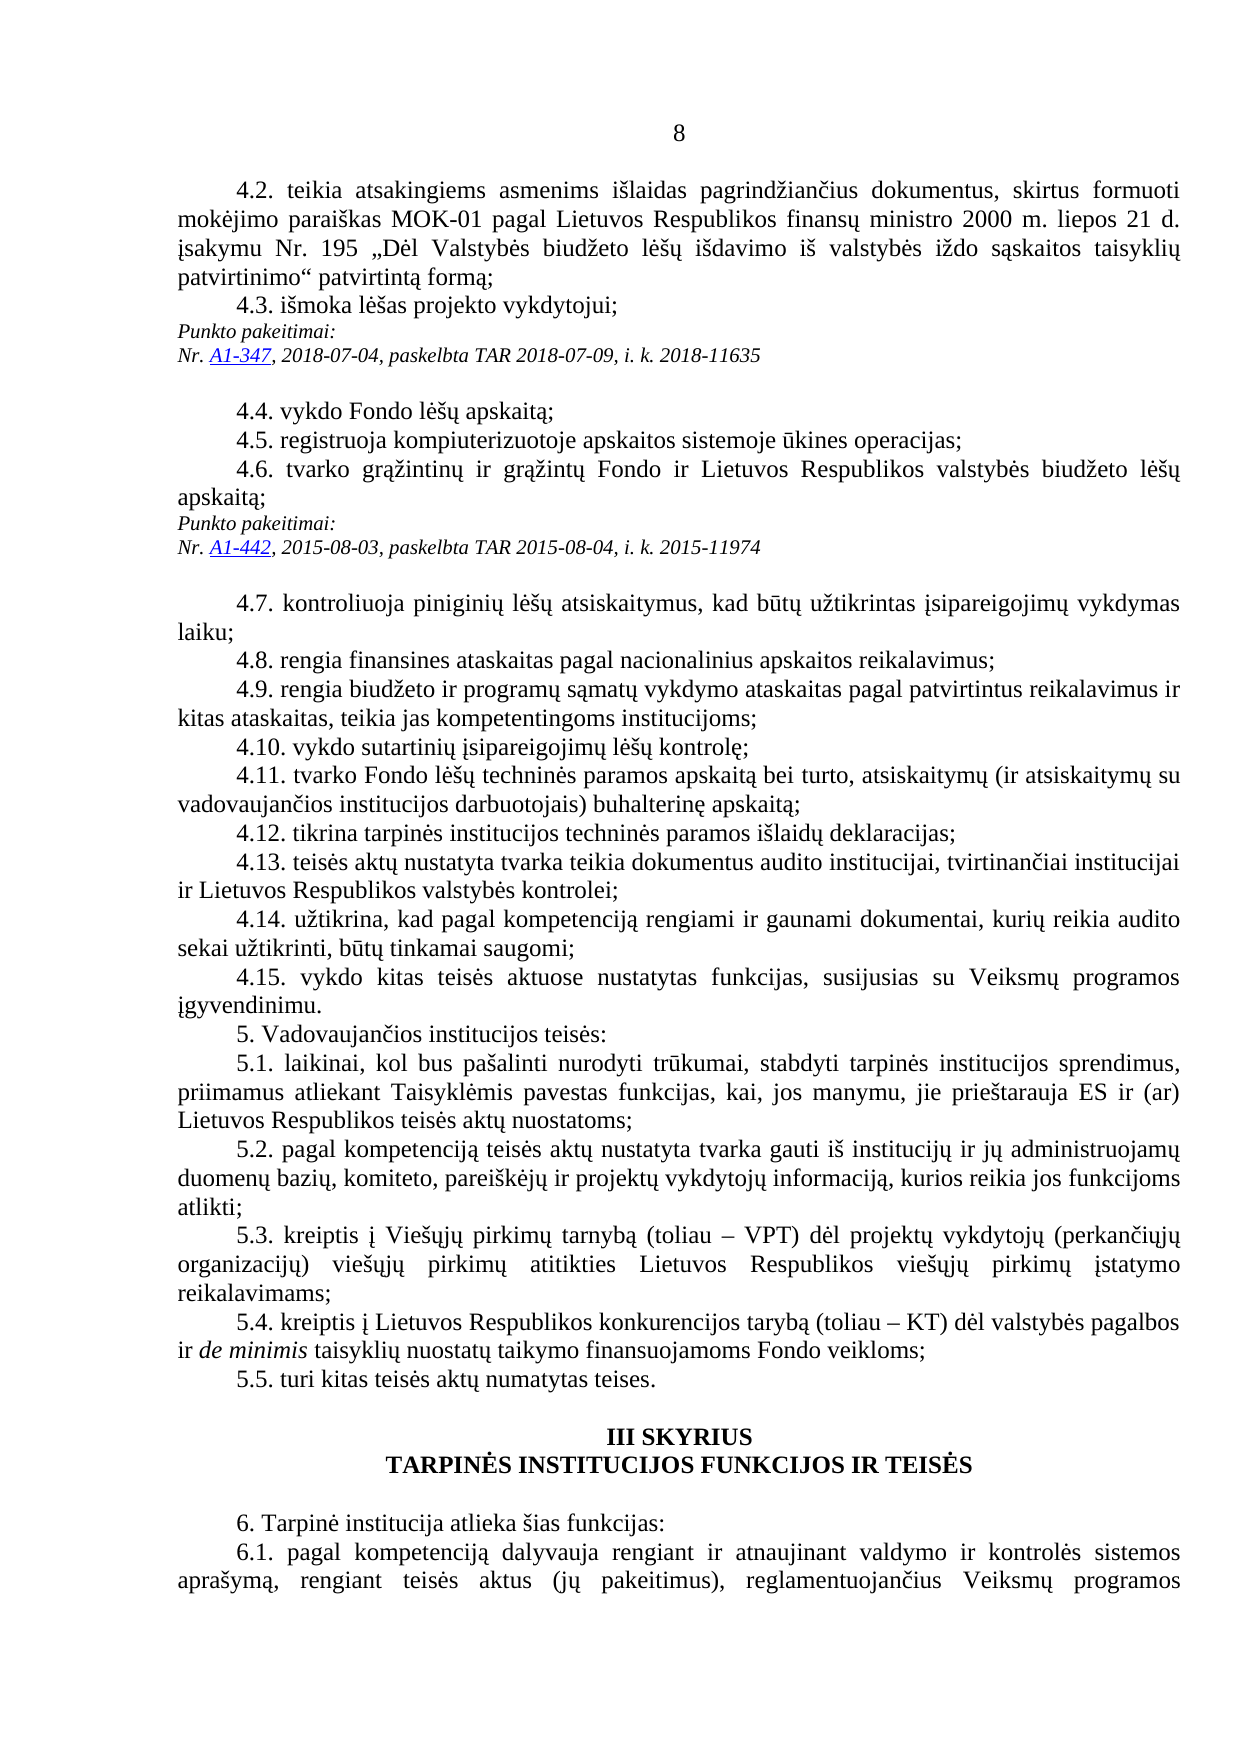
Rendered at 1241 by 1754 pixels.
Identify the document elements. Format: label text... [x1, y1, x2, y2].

text 4.2. teikia atsakingiems asmenims išlaidas pagrindžiančius dokumentus, skirtus formuoti mokėjimo paraiškas MOK-01 pagal Lietuvos Respublikos finansų ministro 2000 m. liepos 21 d. įsakymu Nr. 195 „Dėl Valstybės biudžeto lėšų išdavimo iš valstybės iždo sąskaitos taisyklių patvirtinimo“ patvirtintą formą; [177, 176, 1181, 291]
text 5.2. pagal kompetenciją teisės aktų nustatyta tvarka gauti iš institucijų ir jų administruojamų duomenų bazių, komiteto, pareiškėjų ir projektų vykdytojų informaciją, kurios reikia jos funkcijoms atlikti; [177, 1134, 1181, 1221]
text Nr. A1-442, 2015-08-03, paskelbta TAR 2015-08-04, i. k. 2015-11974 [177, 535, 1181, 559]
text 4.6. tvarko grąžintinų ir grąžintų Fondo ir Lietuvos Respublikos valstybės biudžeto lėšų apskaitą; [177, 454, 1181, 511]
text 4.5. registruoja kompiuterizuotoje apskaitos sistemoje ūkines operacijas; [177, 425, 1181, 454]
text 5.1. laikinai, kol bus pašalinti nurodyti trūkumai, stabdyti tarpinės institucijos sprendimus, priimamus atliekant Taisyklėmis pavestas funkcijas, kai, jos manymu, jie prieštarauja ES ir (ar) Lietuvos Respublikos teisės aktų nuostatoms; [177, 1048, 1181, 1134]
text 5. Vadovaujančios institucijos teisės: [177, 1019, 1181, 1048]
text 5.3. kreiptis į Viešųjų pirkimų tarnybą (toliau – VPT) dėl projektų vykdytojų (perkančiųjų organizacijų) viešųjų pirkimų atitikties Lietuvos Respublikos viešųjų pirkimų įstatymo reikalavimams; [177, 1221, 1181, 1307]
text 4.12. tikrina tarpinės institucijos techninės paramos išlaidų deklaracijas; [177, 818, 1181, 847]
text Punkto pakeitimai: [177, 511, 1181, 535]
text 5.5. turi kitas teisės aktų numatytas teises. [177, 1364, 1181, 1393]
text 4.9. rengia biudžeto ir programų sąmatų vykdymo ataskaitas pagal patvirtintus reikalavimus ir kitas ataskaitas, teikia jas kompetentingoms institucijoms; [177, 674, 1181, 732]
text 4.10. vykdo sutartinių įsipareigojimų lėšų kontrolę; [177, 732, 1181, 761]
text 5.4. kreiptis į Lietuvos Respublikos konkurencijos tarybą (toliau – KT) dėl valstybės pagalbos ir de minimis taisyklių nuostatų taikymo finansuojamoms Fondo veikloms; [177, 1307, 1181, 1364]
text Nr. A1-347, 2018-07-04, paskelbta TAR 2018-07-09, i. k. 2018-11635 [177, 343, 1181, 367]
text 4.11. tvarko Fondo lėšų techninės paramos apskaitą bei turto, atsiskaitymų (ir atsiskaitymų su vadovaujančios institucijos darbuotojais) buhalterinę apskaitą; [177, 761, 1181, 818]
text 6.1. pagal kompetenciją dalyvauja rengiant ir atnaujinant valdymo ir kontrolės sistemos aprašymą, rengiant teisės aktus (jų pakeitimus), reglamentuojančius Veiksmų programos [177, 1537, 1181, 1594]
text III SKYRIUS [177, 1422, 1181, 1451]
text TARPINĖS INSTITUCIJOS FUNKCIJOS IR TEISĖS [177, 1451, 1181, 1479]
text 4.8. rengia finansines ataskaitas pagal nacionalinius apskaitos reikalavimus; [177, 646, 1181, 674]
text 4.15. vykdo kitas teisės aktuose nustatytas funkcijas, susijusias su Veiksmų programos įgyvendinimu. [177, 962, 1181, 1019]
text 4.14. užtikrina, kad pagal kompetenciją rengiami ir gaunami dokumentai, kurių reikia audito sekai užtikrinti, būtų tinkamai saugomi; [177, 904, 1181, 962]
text 4.4. vykdo Fondo lėšų apskaitą; [177, 396, 1181, 425]
text 4.3. išmoka lėšas projekto vykdytojui; [177, 291, 1181, 319]
text 4.7. kontroliuoja piniginių lėšų atsiskaitymus, kad būtų užtikrintas įsipareigojimų vykdymas laiku; [177, 588, 1181, 646]
text 6. Tarpinė institucija atlieka šias funkcijas: [177, 1508, 1181, 1537]
text 4.13. teisės aktų nustatyta tvarka teikia dokumentus audito institucijai, tvirtinančiai institucijai ir Lietuvos Respublikos valstybės kontrolei; [177, 847, 1181, 904]
text Punkto pakeitimai: [177, 319, 1181, 343]
